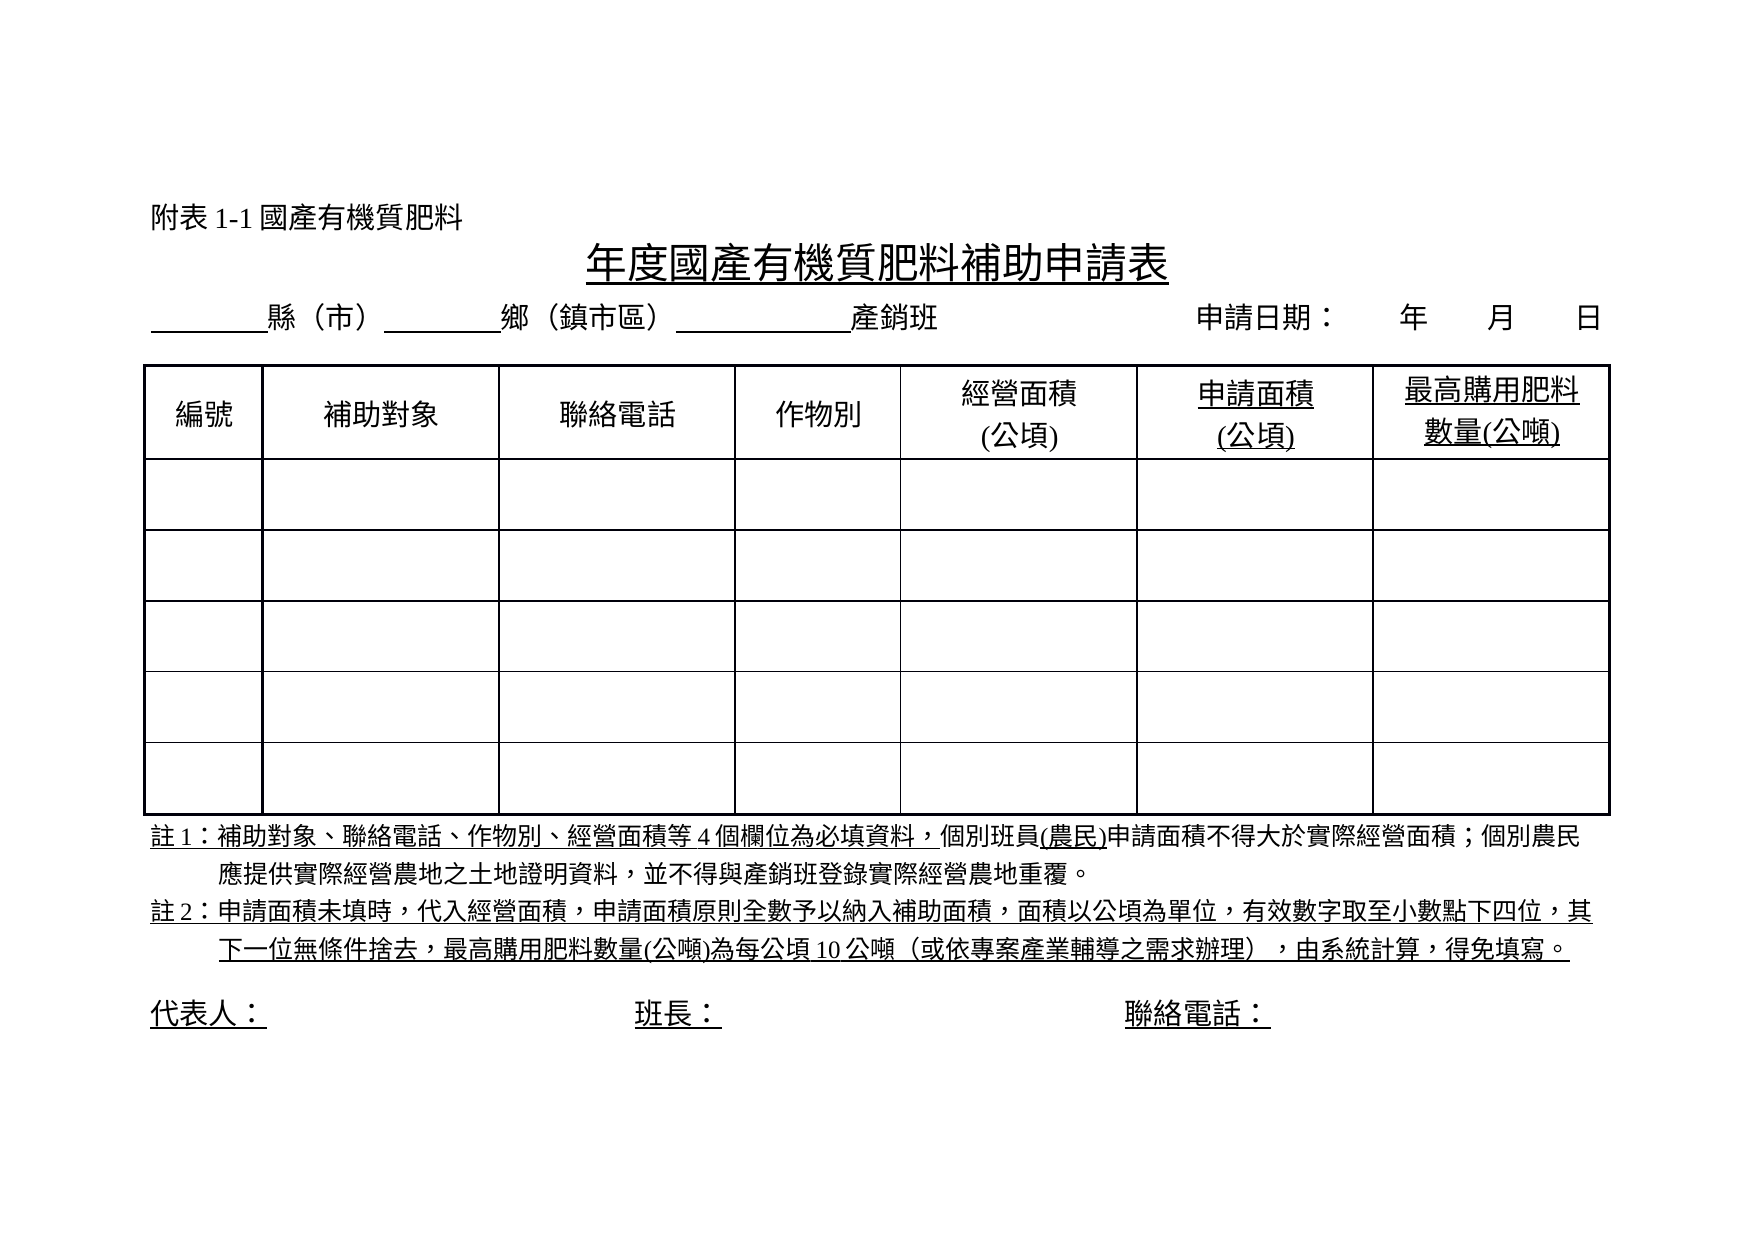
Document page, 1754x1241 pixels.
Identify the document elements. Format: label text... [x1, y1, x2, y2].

table_cell [1138, 460, 1372, 529]
table_cell [500, 672, 734, 742]
table_header 編號 [146, 367, 261, 458]
table_cell [1138, 672, 1372, 742]
table_header 聯絡電話 [500, 367, 734, 458]
table_cell [264, 743, 498, 812]
table_cell [264, 672, 498, 742]
text 年度國產有機質肥料補助申請表 [150, 239, 1604, 289]
table_cell [1374, 672, 1608, 742]
table_header 聯絡電話： [1122, 991, 1606, 1033]
table_header 補助對象 [264, 367, 498, 458]
table_cell [736, 743, 900, 812]
table_cell [736, 672, 900, 742]
table_cell [1374, 460, 1608, 529]
table_cell [736, 602, 900, 671]
table_cell [901, 672, 1136, 742]
table_cell [901, 743, 1136, 812]
text 附表1-1國產有機質肥料 [150, 189, 1604, 239]
table_cell [264, 460, 498, 529]
table_cell [736, 531, 900, 600]
table_header 最高購用肥料 數量(公噸) (公噸) [1374, 367, 1608, 458]
table_cell [1138, 531, 1372, 600]
table_cell [146, 743, 261, 812]
text 註1：補助對象、聯絡電話、作物別、經營面積等4個欄位為必填資料，個別班員(農民)申請面積不得大於實際經營面積；個別農民應提供實際經營農地之土地證明資料，並不得與產銷班登錄實際經營農地重覆。 [150, 816, 1604, 891]
text 註2：申請面積未填時，代入經營面積，申請面積原則全數予以納入補助面積，面積以公頃為單位，有效數字取至小數點下四位，其下一位無條件捨去，最高購用肥料數量(公噸)為每公頃10公噸（或依專案產業輔導之需求辦理），由系統計算，得免填寫。 [150, 891, 1604, 966]
table_header 申請日期： 年 月 日 [1152, 289, 1606, 339]
table_cell [1374, 602, 1608, 671]
table_header 作物別 [736, 367, 900, 458]
table_cell [736, 460, 900, 529]
table_header 申請面積 (公頃) [1138, 367, 1372, 458]
table_cell [1374, 743, 1608, 812]
table_cell [1138, 602, 1372, 671]
table_cell [146, 531, 261, 600]
table_cell [500, 460, 734, 529]
table_cell [264, 602, 498, 671]
table_cell [264, 531, 498, 600]
table_cell [901, 531, 1136, 600]
table_cell [1374, 531, 1608, 600]
table_header 班長： [631, 991, 1122, 1033]
table_cell [500, 531, 734, 600]
table_header 經營面積 (公頃) [901, 367, 1136, 458]
table_cell [901, 602, 1136, 671]
table_header 縣（市） 鄉（鎮市區） 產銷班 [148, 289, 1152, 339]
table_header 代表人： [147, 991, 631, 1033]
table_cell [1138, 743, 1372, 812]
table_cell [500, 743, 734, 812]
table_cell [146, 602, 261, 671]
table_cell [146, 672, 261, 742]
table_cell [500, 602, 734, 671]
table_cell [901, 460, 1136, 529]
table_cell [146, 460, 261, 529]
